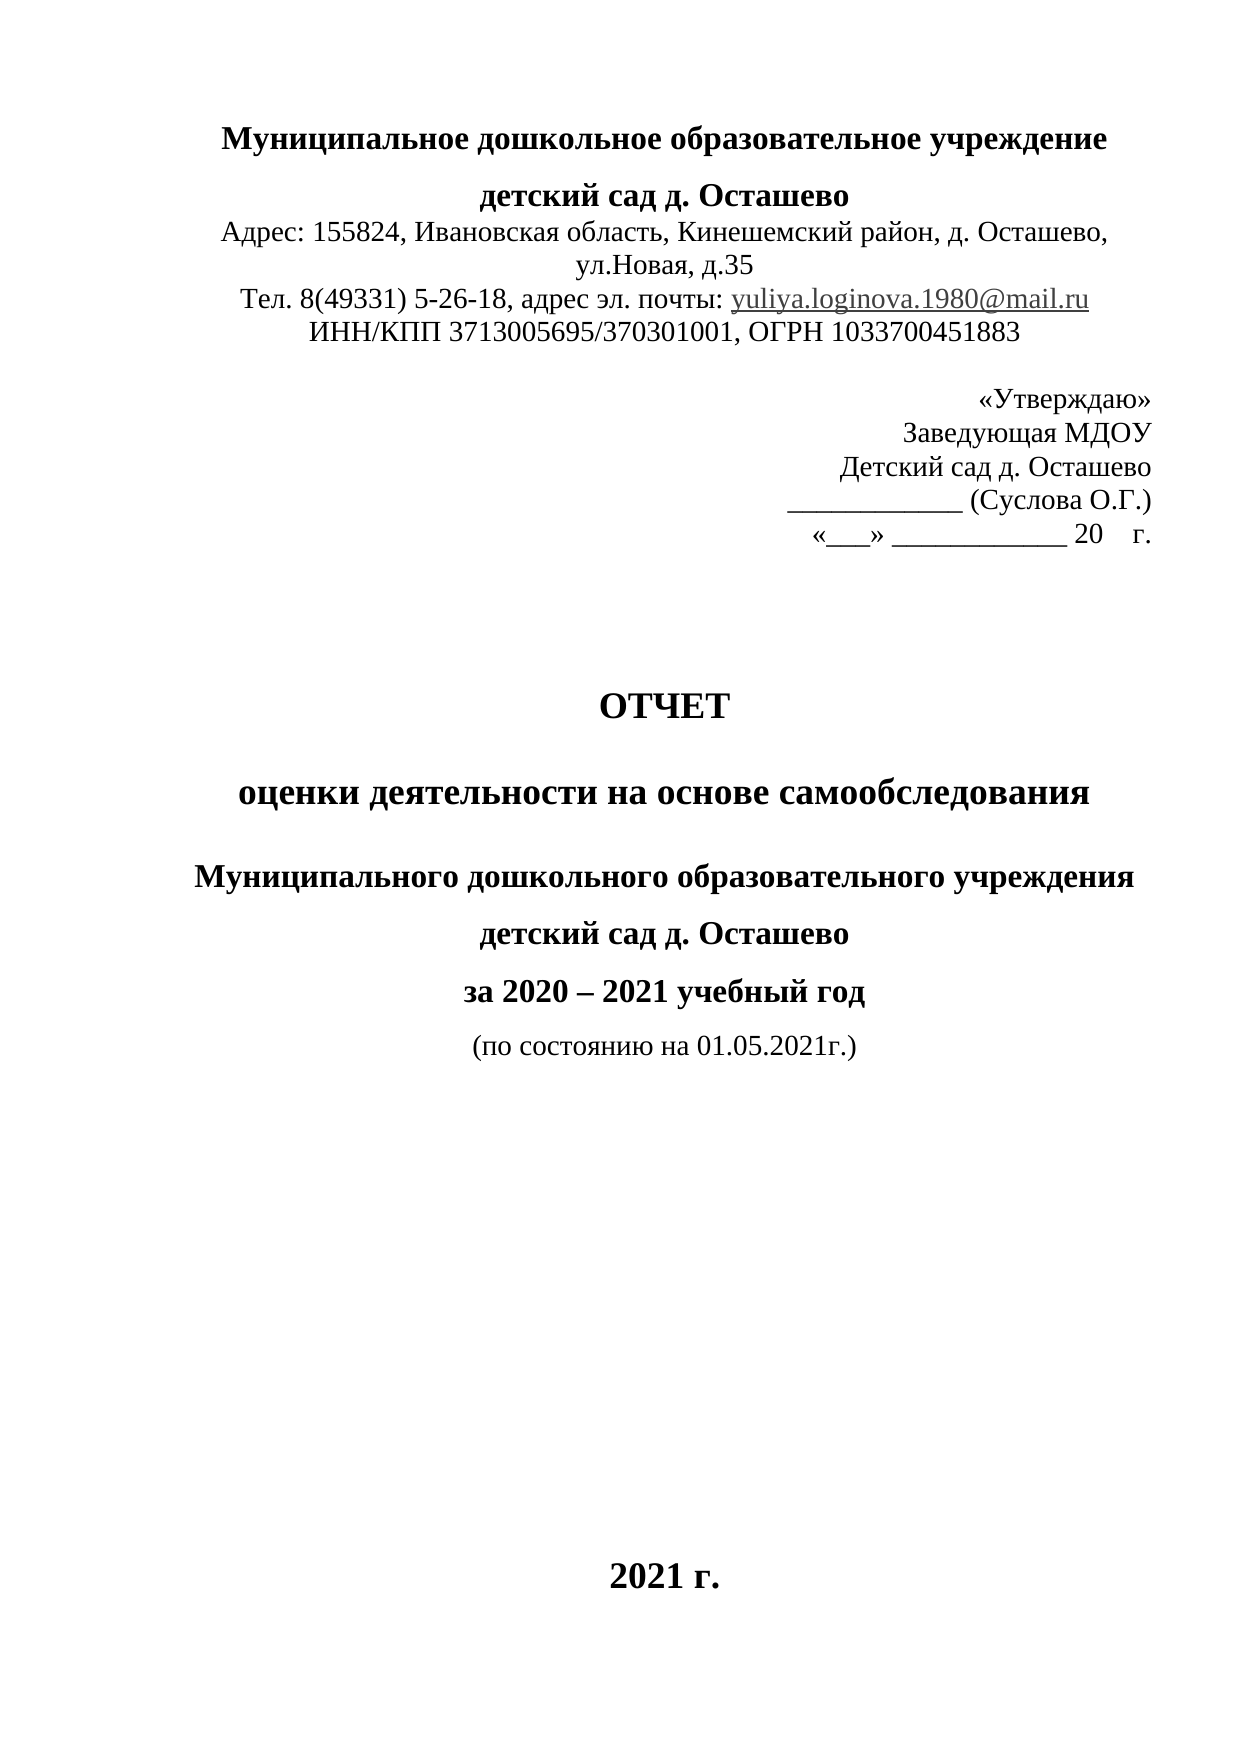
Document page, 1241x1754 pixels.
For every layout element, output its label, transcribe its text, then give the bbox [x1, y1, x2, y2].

text «Утверждаю» [177, 382, 1152, 415]
text Заведующая МДОУ [177, 415, 1152, 449]
text «___» ____________ 20 г. [177, 516, 1152, 549]
text Муниципальное дошкольное образовательное учреждение [177, 118, 1152, 156]
text за 2020 – 2021 учебный год [177, 971, 1152, 1009]
text оценки деятельности на основе самообследования [177, 770, 1152, 813]
text 2021 г. [177, 1553, 1152, 1596]
text ОТЧЕТ [177, 683, 1152, 727]
text Муниципального дошкольного образовательного учреждения детский сад д. Осташево [177, 856, 1152, 952]
text Детский сад д. Осташево [177, 449, 1152, 482]
text детский сад д. Осташево [177, 176, 1152, 214]
text (по состоянию на 01.05.2021г.) [177, 1028, 1152, 1062]
text Тел. 8(49331) 5-26-18, адрес эл. почты: yuliya.loginova.1980@mail.ru [177, 281, 1152, 314]
text ИНН/КПП 3713005695/370301001, ОГРН 1033700451883 [177, 314, 1152, 348]
text Адрес: 155824, Ивановская область, Кинешемский район, д. Осташево, ул.Новая, д.35 [177, 214, 1152, 281]
text ____________ (Суслова О.Г.) [177, 482, 1152, 516]
